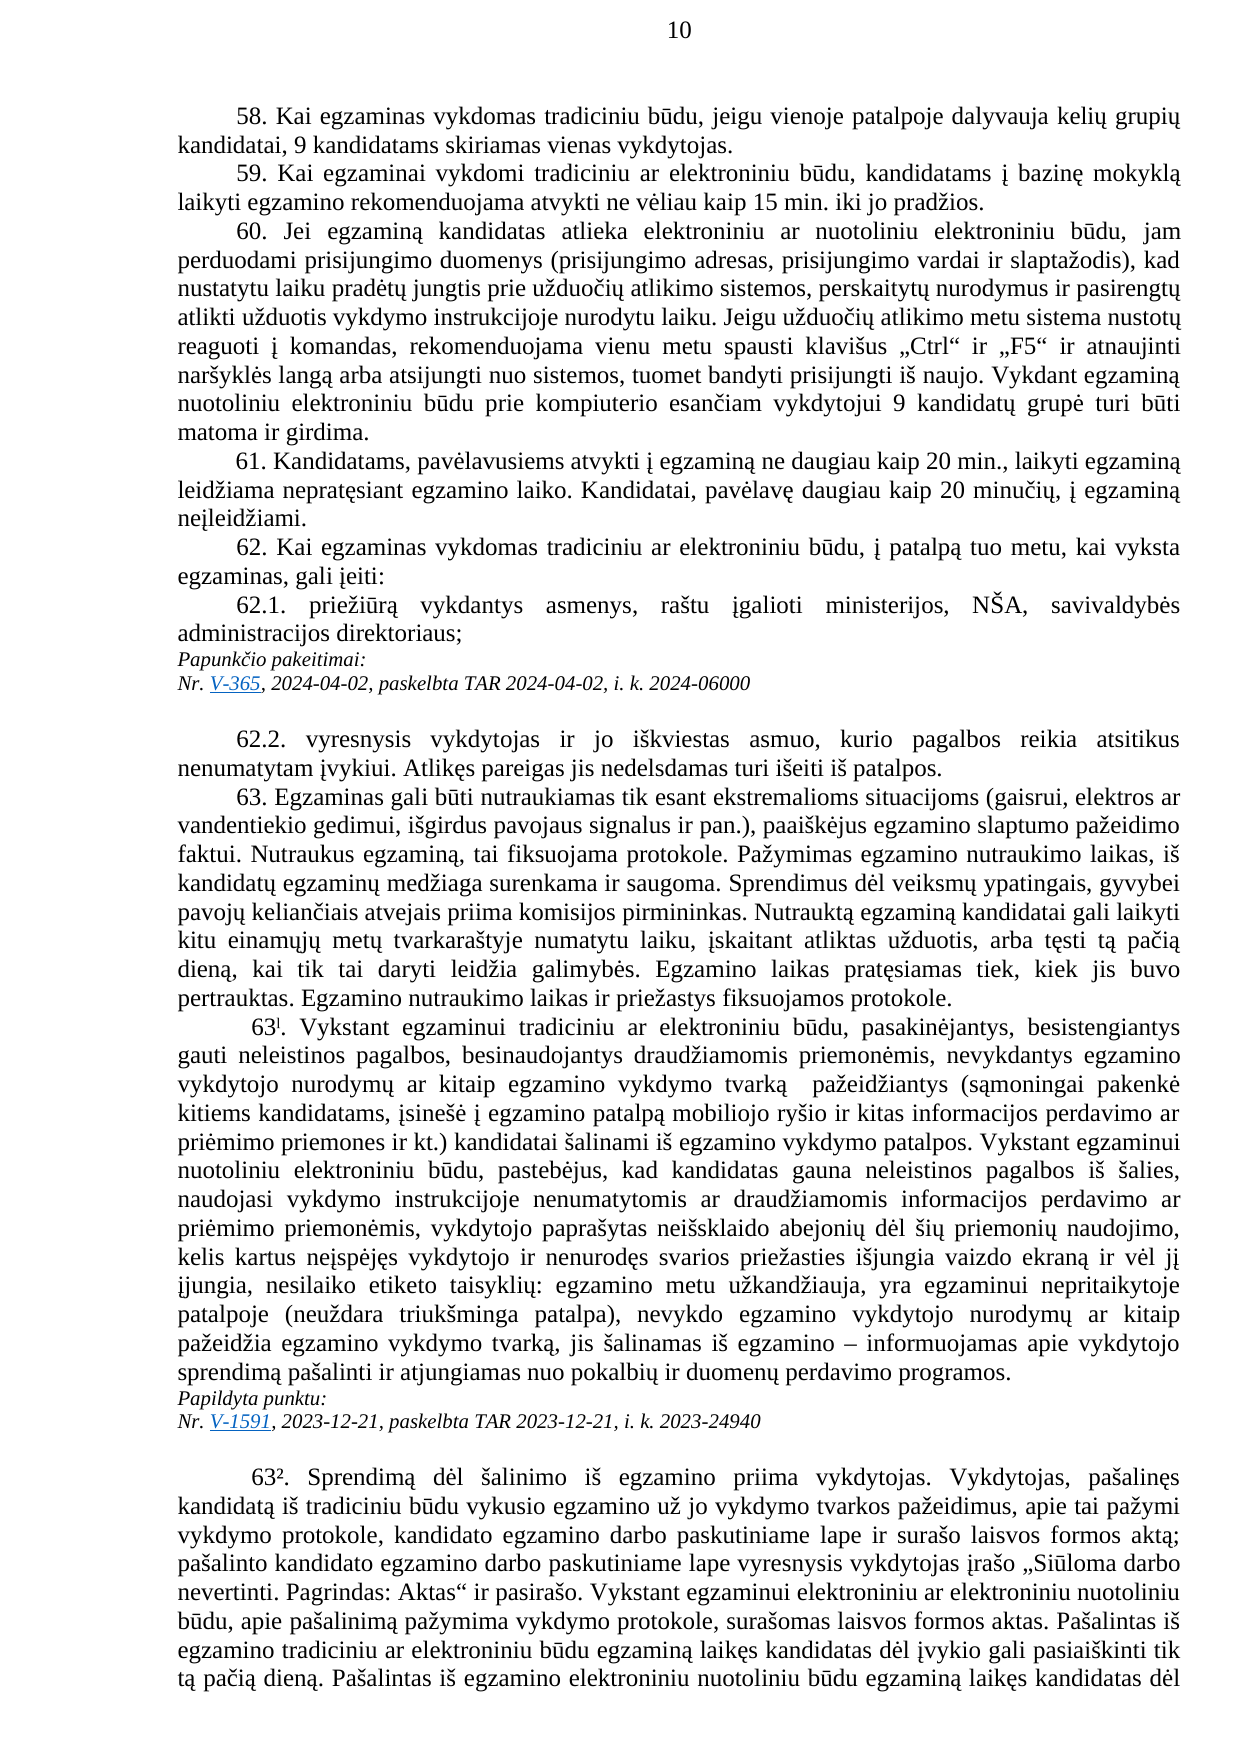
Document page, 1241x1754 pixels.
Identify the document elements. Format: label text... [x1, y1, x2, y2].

text 63². Sprendimą dėl šalinimo iš egzamino priima vykdytojas. Vykdytojas, pašalinęs kandidatą iš tradiciniu būdu vykusio egzamino už jo vykdymo tvarkos pažeidimus, apie tai pažymi vykdymo protokole, kandidato egzamino darbo paskutiniame lape ir surašo laisvos formos aktą; pašalinto kandidato egzamino darbo paskutiniame lape vyresnysis vykdytojas įrašo „Siūloma darbo nevertinti. Pagrindas: Aktas“ ir pasirašo. Vykstant egzaminui elektroniniu ar elektroniniu nuotoliniu būdu, apie pašalinimą pažymima vykdymo protokole, surašomas laisvos formos aktas. Pašalintas iš egzamino tradiciniu ar elektroniniu būdu egzaminą laikęs kandidatas dėl įvykio gali pasiaiškinti tik tą pačią dieną. Pašalintas iš egzamino elektroniniu nuotoliniu būdu egzaminą laikęs kandidatas dėl [177, 1462, 1181, 1692]
text 63. Egzaminas gali būti nutraukiamas tik esant ekstremalioms situacijoms (gaisrui, elektros ar vandentiekio gedimui, išgirdus pavojaus signalus ir pan.), paaiškėjus egzamino slaptumo pažeidimo faktui. Nutraukus egzaminą, tai fiksuojama protokole. Pažymimas egzamino nutraukimo laikas, iš kandidatų egzaminų medžiaga surenkama ir saugoma. Sprendimus dėl veiksmų ypatingais, gyvybei pavojų keliančiais atvejais priima komisijos pirmininkas. Nutrauktą egzaminą kandidatai gali laikyti kitu einamųjų metų tvarkaraštyje numatytu laiku, įskaitant atliktas užduotis, arba tęsti tą pačią dieną, kai tik tai daryti leidžia galimybės. Egzamino laikas pratęsiamas tiek, kiek jis buvo pertrauktas. Egzamino nutraukimo laikas ir priežastys fiksuojamos protokole. [177, 782, 1181, 1012]
text 58. Kai egzaminas vykdomas tradiciniu būdu, jeigu vienoje patalpoje dalyvauja kelių grupių kandidatai, 9 kandidatams skiriamas vienas vykdytojas. [177, 101, 1181, 158]
text Papildyta punktu: [177, 1385, 1181, 1409]
text Nr. V-365, 2024-04-02, paskelbta TAR 2024-04-02, i. k. 2024-06000 [177, 671, 1181, 695]
text Nr. V-1591, 2023-12-21, paskelbta TAR 2023-12-21, i. k. 2023-24940 [177, 1409, 1181, 1433]
text 61. Kandidatams, pavėlavusiems atvykti į egzaminą ne daugiau kaip 20 min., laikyti egzaminą leidžiama nepratęsiant egzamino laiko. Kandidatai, pavėlavę daugiau kaip 20 minučių, į egzaminą neįleidžiami. [177, 446, 1181, 532]
text 60. Jei egzaminą kandidatas atlieka elektroniniu ar nuotoliniu elektroniniu būdu, jam perduodami prisijungimo duomenys (prisijungimo adresas, prisijungimo vardai ir slaptažodis), kad nustatytu laiku pradėtų jungtis prie užduočių atlikimo sistemos, perskaitytų nurodymus ir pasirengtų atlikti užduotis vykdymo instrukcijoje nurodytu laiku. Jeigu užduočių atlikimo metu sistema nustotų reaguoti į komandas, rekomenduojama vienu metu spausti klavišus „Ctrl“ ir „F5“ ir atnaujinti naršyklės langą arba atsijungti nuo sistemos, tuomet bandyti prisijungti iš naujo. Vykdant egzaminą nuotoliniu elektroniniu būdu prie kompiuterio esančiam vykdytojui 9 kandidatų grupė turi būti matoma ir girdima. [177, 216, 1181, 446]
text 59. Kai egzaminai vykdomi tradiciniu ar elektroniniu būdu, kandidatams į bazinę mokyklą laikyti egzamino rekomenduojama atvykti ne vėliau kaip 15 min. iki jo pradžios. [177, 158, 1181, 216]
text 62.2. vyresnysis vykdytojas ir jo iškviestas asmuo, kurio pagalbos reikia atsitikus nenumatytam įvykiui. Atlikęs pareigas jis nedelsdamas turi išeiti iš patalpos. [177, 724, 1181, 782]
text Papunkčio pakeitimai: [177, 647, 1181, 671]
text 63ˡ. Vykstant egzaminui tradiciniu ar elektroniniu būdu, pasakinėjantys, besistengiantys gauti neleistinos pagalbos, besinaudojantys draudžiamomis priemonėmis, nevykdantys egzamino vykdytojo nurodymų ar kitaip egzamino vykdymo tvarką pažeidžiantys (sąmoningai pakenkė kitiems kandidatams, įsinešė į egzamino patalpą mobiliojo ryšio ir kitas informacijos perdavimo ar priėmimo priemones ir kt.) kandidatai šalinami iš egzamino vykdymo patalpos. Vykstant egzaminui nuotoliniu elektroniniu būdu, pastebėjus, kad kandidatas gauna neleistinos pagalbos iš šalies, naudojasi vykdymo instrukcijoje nenumatytomis ar draudžiamomis informacijos perdavimo ar priėmimo priemonėmis, vykdytojo paprašytas neišsklaido abejonių dėl šių priemonių naudojimo, kelis kartus neįspėjęs vykdytojo ir nenurodęs svarios priežasties išjungia vaizdo ekraną ir vėl jį įjungia, nesilaiko etiketo taisyklių: egzamino metu užkandžiauja, yra egzaminui nepritaikytoje patalpoje (neuždara triukšminga patalpa), nevykdo egzamino vykdytojo nurodymų ar kitaip pažeidžia egzamino vykdymo tvarką, jis šalinamas iš egzamino – informuojamas apie vykdytojo sprendimą pašalinti ir atjungiamas nuo pokalbių ir duomenų perdavimo programos. [177, 1012, 1181, 1385]
text 62.1. priežiūrą vykdantys asmenys, raštu įgalioti ministerijos, NŠA, savivaldybės administracijos direktoriaus; [177, 590, 1181, 647]
text 62. Kai egzaminas vykdomas tradiciniu ar elektroniniu būdu, į patalpą tuo metu, kai vyksta egzaminas, gali įeiti: [177, 532, 1181, 590]
